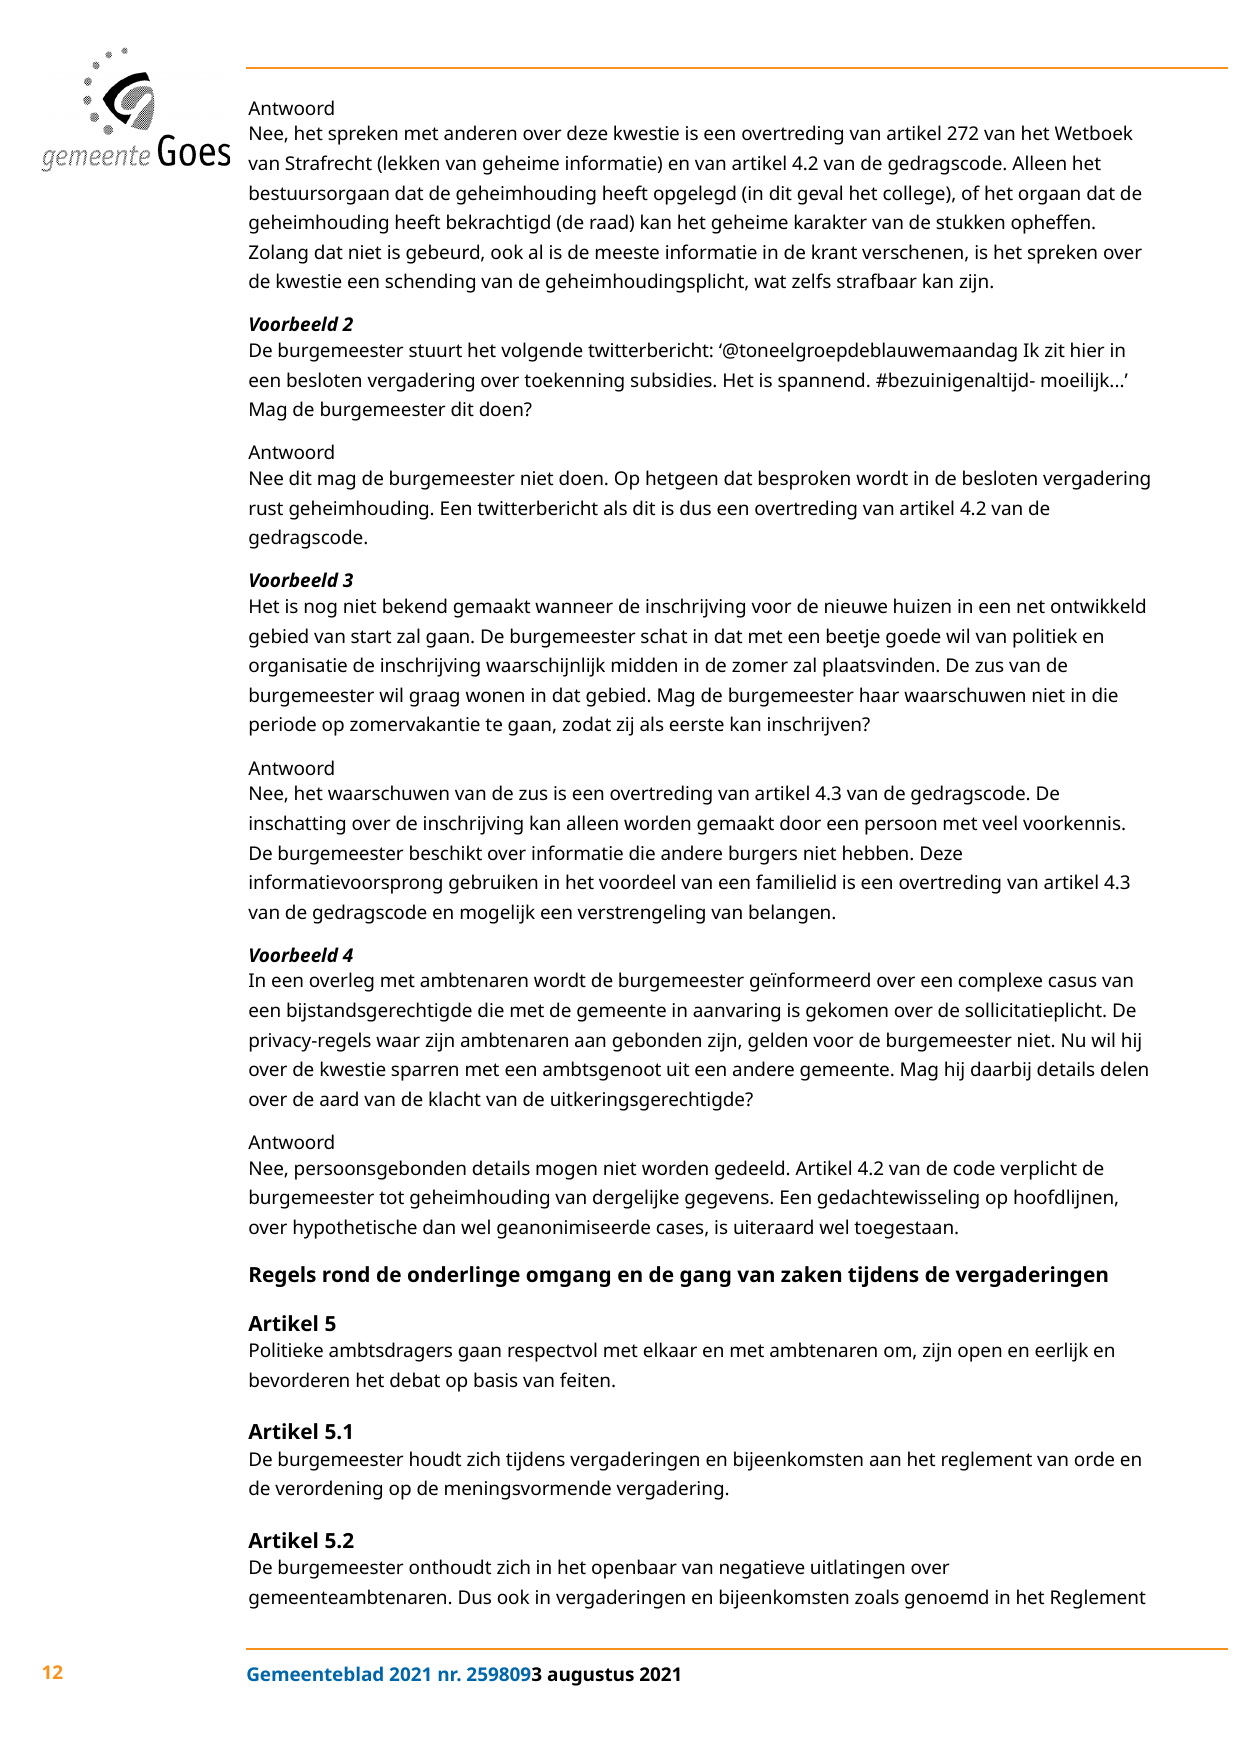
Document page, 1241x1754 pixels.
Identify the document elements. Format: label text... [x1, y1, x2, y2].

text Antwoord [248, 755, 1152, 781]
text Artikel 5.1 [248, 1417, 1152, 1446]
text Regels rond de onderlinge omgang en de gang van zaken tijdens de vergaderingen [248, 1260, 1152, 1288]
text Politieke ambtsdragers gaan respectvol met elkaar en met ambtenaren om, zijn open en eerlijk en bevorderen het debat op basis van feiten. [248, 1337, 1152, 1393]
text Antwoord [248, 1129, 1152, 1155]
text Voorbeeld 3 [248, 568, 1152, 593]
text Nee, het waarschuwen van de zus is een overtreding van artikel 4.3 van de gedragscode. De inschatting over de inschrijving kan alleen worden gemaakt door een persoon met veel voorkennis. De burgemeester beschikt over informatie die andere burgers niet hebben. Deze informatievoorsprong gebruiken in het voordeel van een familielid is een overtreding van artikel 4.3 van de gedragscode en mogelijk een verstrengeling van belangen. [248, 781, 1152, 924]
text De burgemeester onthoudt zich in het openbaar van negatieve uitlatingen over gemeenteambtenaren. Dus ook in vergaderingen en bijeenkomsten zoals genoemd in het Reglement [248, 1554, 1152, 1609]
text Artikel 5.2 [248, 1526, 1152, 1554]
text In een overleg met ambtenaren wordt de burgemeester geïnformeerd over een complexe casus van een bijstandsgerechtigde die met de gemeente in aanvaring is gekomen over de sollicitatieplicht. De privacy-regels waar zijn ambtenaren aan gebonden zijn, gelden voor de burgemeester niet. Nu wil hij over de kwestie sparren met een ambtsgenoot uit een andere gemeente. Mag hij daarbij details delen over de aard van de klacht van de uitkeringsgerechtigde? [248, 968, 1152, 1112]
text Antwoord [248, 95, 1152, 121]
text Artikel 5 [248, 1309, 1152, 1337]
text Nee dit mag de burgemeester niet doen. Op hetgeen dat besproken wordt in de besloten vergadering rust geheimhouding. Een twitterbericht als dit is dus een overtreding van artikel 4.2 van de gedragscode. [248, 465, 1152, 550]
text Voorbeeld 4 [248, 942, 1152, 968]
text De burgemeester houdt zich tijdens vergaderingen en bijeenkomsten aan het reglement van orde en de verordening op de meningsvormende vergadering. [248, 1446, 1152, 1501]
text Antwoord [248, 439, 1152, 465]
text De burgemeester stuurt het volgende twitterbericht: ‘@toneelgroepdeblauwemaandag Ik zit hier in een besloten vergadering over toekenning subsidies. Het is spannend. #bezuinigenaltijd- moeilijk...’ Mag de burgemeester dit doen? [248, 337, 1152, 422]
text Het is nog niet bekend gemaakt wanneer de inschrijving voor de nieuwe huizen in een net ontwikkeld gebied van start zal gaan. De burgemeester schat in dat met een beetje goede wil van politiek en organisatie de inschrijving waarschijnlijk midden in de zomer zal plaatsvinden. De zus van de burgemeester wil graag wonen in dat gebied. Mag de burgemeester haar waarschuwen niet in die periode op zomervakantie te gaan, zodat zij als eerste kan inschrijven? [248, 593, 1152, 737]
text Voorbeeld 2 [248, 312, 1152, 337]
text Nee, persoonsgebonden details mogen niet worden gedeeld. Artikel 4.2 van de code verplicht de burgemeester tot geheimhouding van dergelijke gegevens. Een gedachtewisseling op hoofdlijnen, over hypothetische dan wel geanonimiseerde cases, is uiteraard wel toegestaan. [248, 1155, 1152, 1240]
picture [41, 47, 231, 172]
text Nee, het spreken met anderen over deze kwestie is een overtreding van artikel 272 van het Wetboek van Strafrecht (lekken van geheime informatie) en van artikel 4.2 van de gedragscode. Alleen het bestuursorgaan dat de geheimhouding heeft opgelegd (in dit geval het college), of het orgaan dat de geheimhouding heeft bekrachtigd (de raad) kan het geheime karakter van de stukken opheffen. Zolang dat niet is gebeurd, ook al is de meeste informatie in de krant verschenen, is het spreken over de kwestie een schending van de geheimhoudingsplicht, wat zelfs strafbaar kan zijn. [248, 121, 1152, 294]
